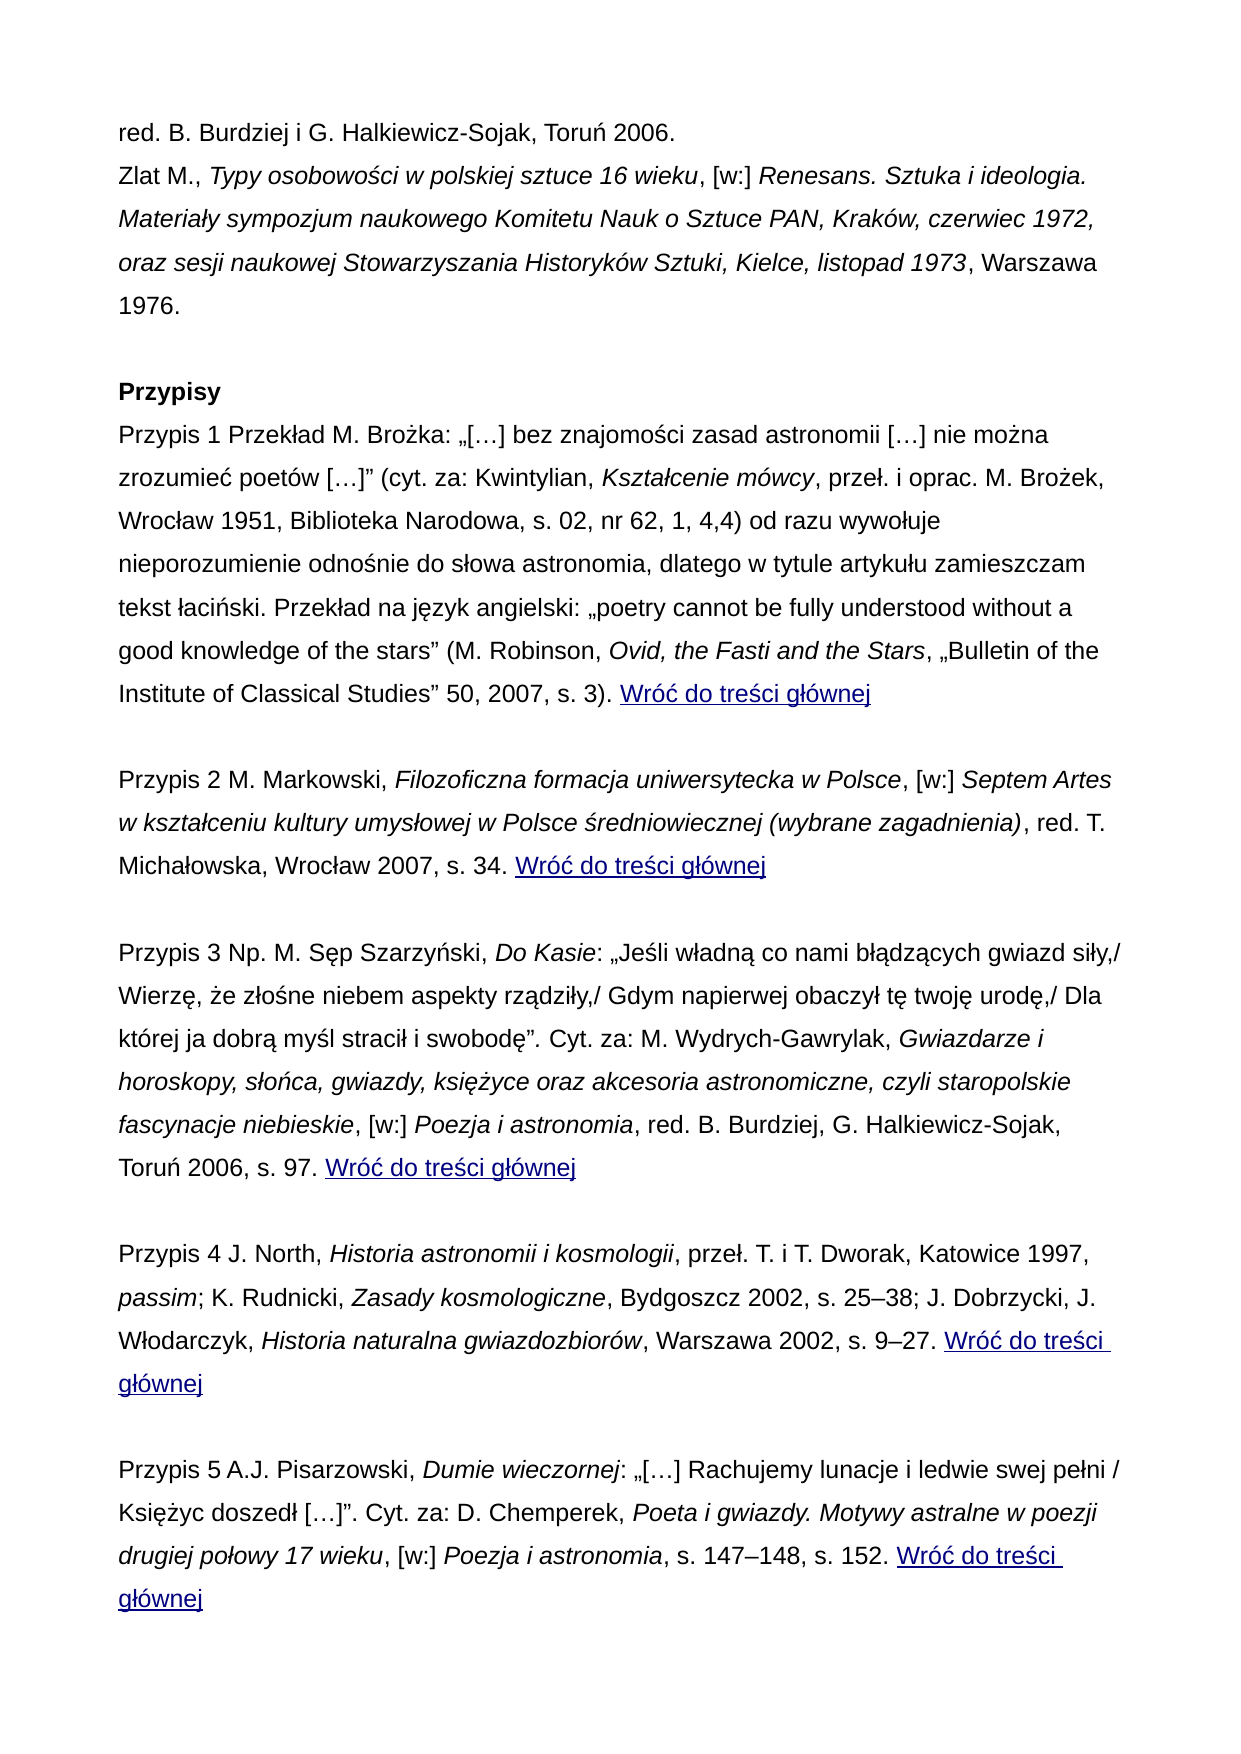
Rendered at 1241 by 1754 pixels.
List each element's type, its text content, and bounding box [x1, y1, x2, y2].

text Przypis 2 M. Markowski, Filozoficzna formacja uniwersytecka w Polsce, [w:] Septem Artes w kształceniu kultury umysłowej w Polsce średniowiecznej (wybrane zagadnienia), red. T. Michałowska, Wrocław 2007, s. 34. Wróć do treści głównej [118, 765, 1122, 880]
text Przypis 1 Przekład M. Brożka: „[…] bez znajomości zasad astronomii […] nie można zrozumieć poetów […]” (cyt. za: Kwintylian, Kształcenie mówcy, przeł. i oprac. M. Brożek, Wrocław 1951, Biblioteka Narodowa, s. 02, nr 62, 1, 4,4) od razu wywołuje nieporozumienie odnośnie do słowa astronomia, dlatego w tytule artykułu zamieszczam tekst łaciński. Przekład na język angielski: „poetry cannot be fully understood without a good knowledge of the stars” (M. Robinson, Ovid, the Fasti and the Stars, „Bulletin of the Institute of Classical Studies” 50, 2007, s. 3). Wróć do treści głównej [118, 420, 1122, 707]
text Zlat M., Typy osobowości w polskiej sztuce 16 wieku, [w:] Renesans. Sztuka i ideologia. Materiały sympozjum naukowego Komitetu Nauk o Sztuce PAN, Kraków, czerwiec 1972, oraz sesji naukowej Stowarzyszania Historyków Sztuki, Kielce, listopad 1973, Warszawa 1976. [118, 161, 1122, 319]
subtitle Przypisy [118, 377, 1122, 406]
text red. B. Burdziej i G. Halkiewicz-Sojak, Toruń 2006. [118, 118, 1122, 147]
text Przypis 5 A.J. Pisarzowski, Dumie wieczornej: „[…] Rachujemy lunacje i ledwie swej pełni / Księżyc doszedł […]”. Cyt. za: D. Chemperek, Poeta i gwiazdy. Motywy astralne w poezji drugiej połowy 17 wieku, [w:] Poezja i astronomia, s. 147–148, s. 152. Wróć do treści głównej [118, 1455, 1122, 1613]
text Przypis 4 J. North, Historia astronomii i kosmologii, przeł. T. i T. Dworak, Katowice 1997, passim; K. Rudnicki, Zasady kosmologiczne, Bydgoszcz 2002, s. 25–38; J. Dobrzycki, J. Włodarczyk, Historia naturalna gwiazdozbiorów, Warszawa 2002, s. 9–27. Wróć do treści głównej [118, 1239, 1122, 1397]
text Przypis 3 Np. M. Sęp Szarzyński, Do Kasie: „Jeśli władną co nami błądzących gwiazd siły,/ Wierzę, że złośne niebem aspekty rządziły,/ Gdym napierwej obaczył tę twoję urodę,/ Dla której ja dobrą myśl stracił i swobodę”. Cyt. za: M. Wydrych-Gawrylak, Gwiazdarze i horoskopy, słońca, gwiazdy, księżyce oraz akcesoria astronomiczne, czyli staropolskie fascynacje niebieskie, [w:] Poezja i astronomia, red. B. Burdziej, G. Halkiewicz-Sojak, Toruń 2006, s. 97. Wróć do treści głównej [118, 937, 1122, 1182]
